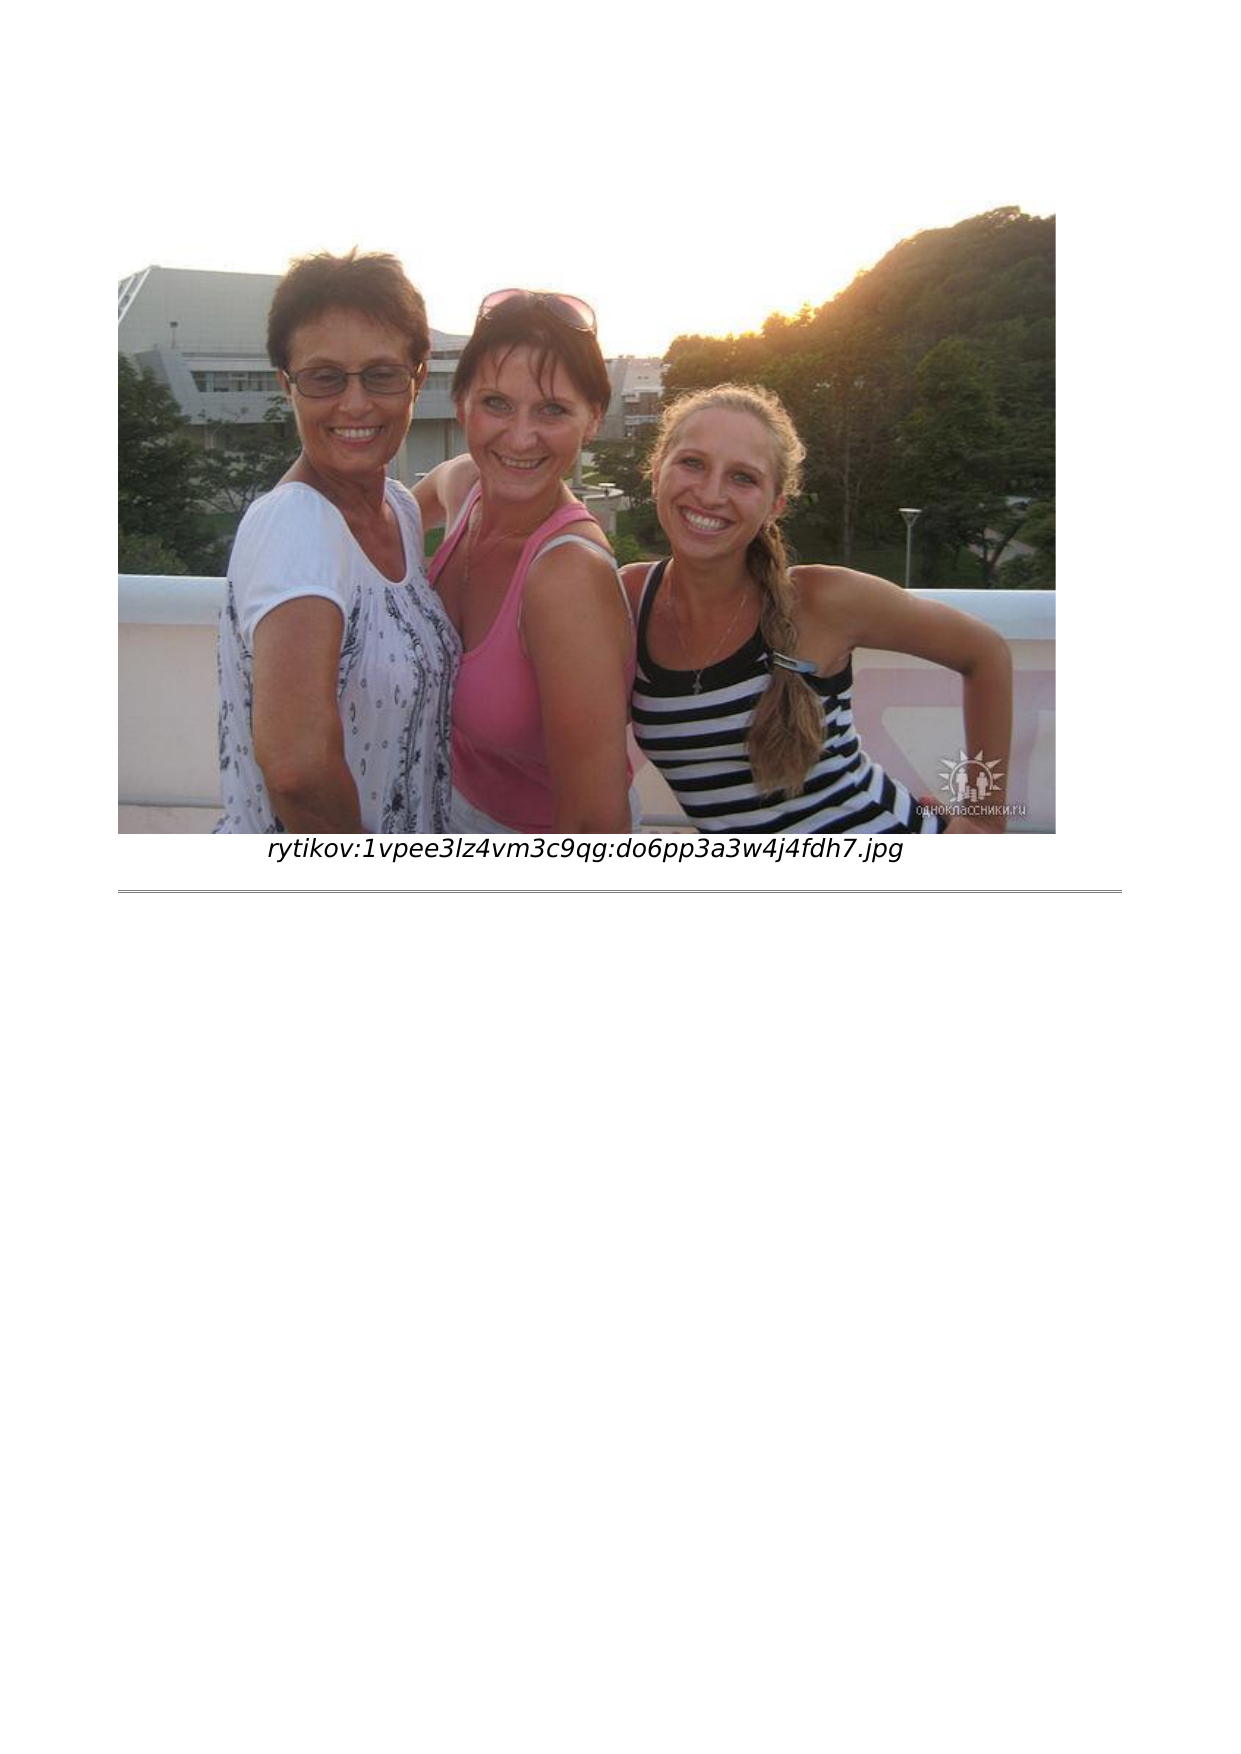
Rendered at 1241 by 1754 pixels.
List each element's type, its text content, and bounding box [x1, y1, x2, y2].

text rytikov:1vpee3lz4vm3c9qg:do6pp3a3w4j4fdh7.jpg [118, 834, 1056, 863]
picture [118, 130, 1056, 834]
